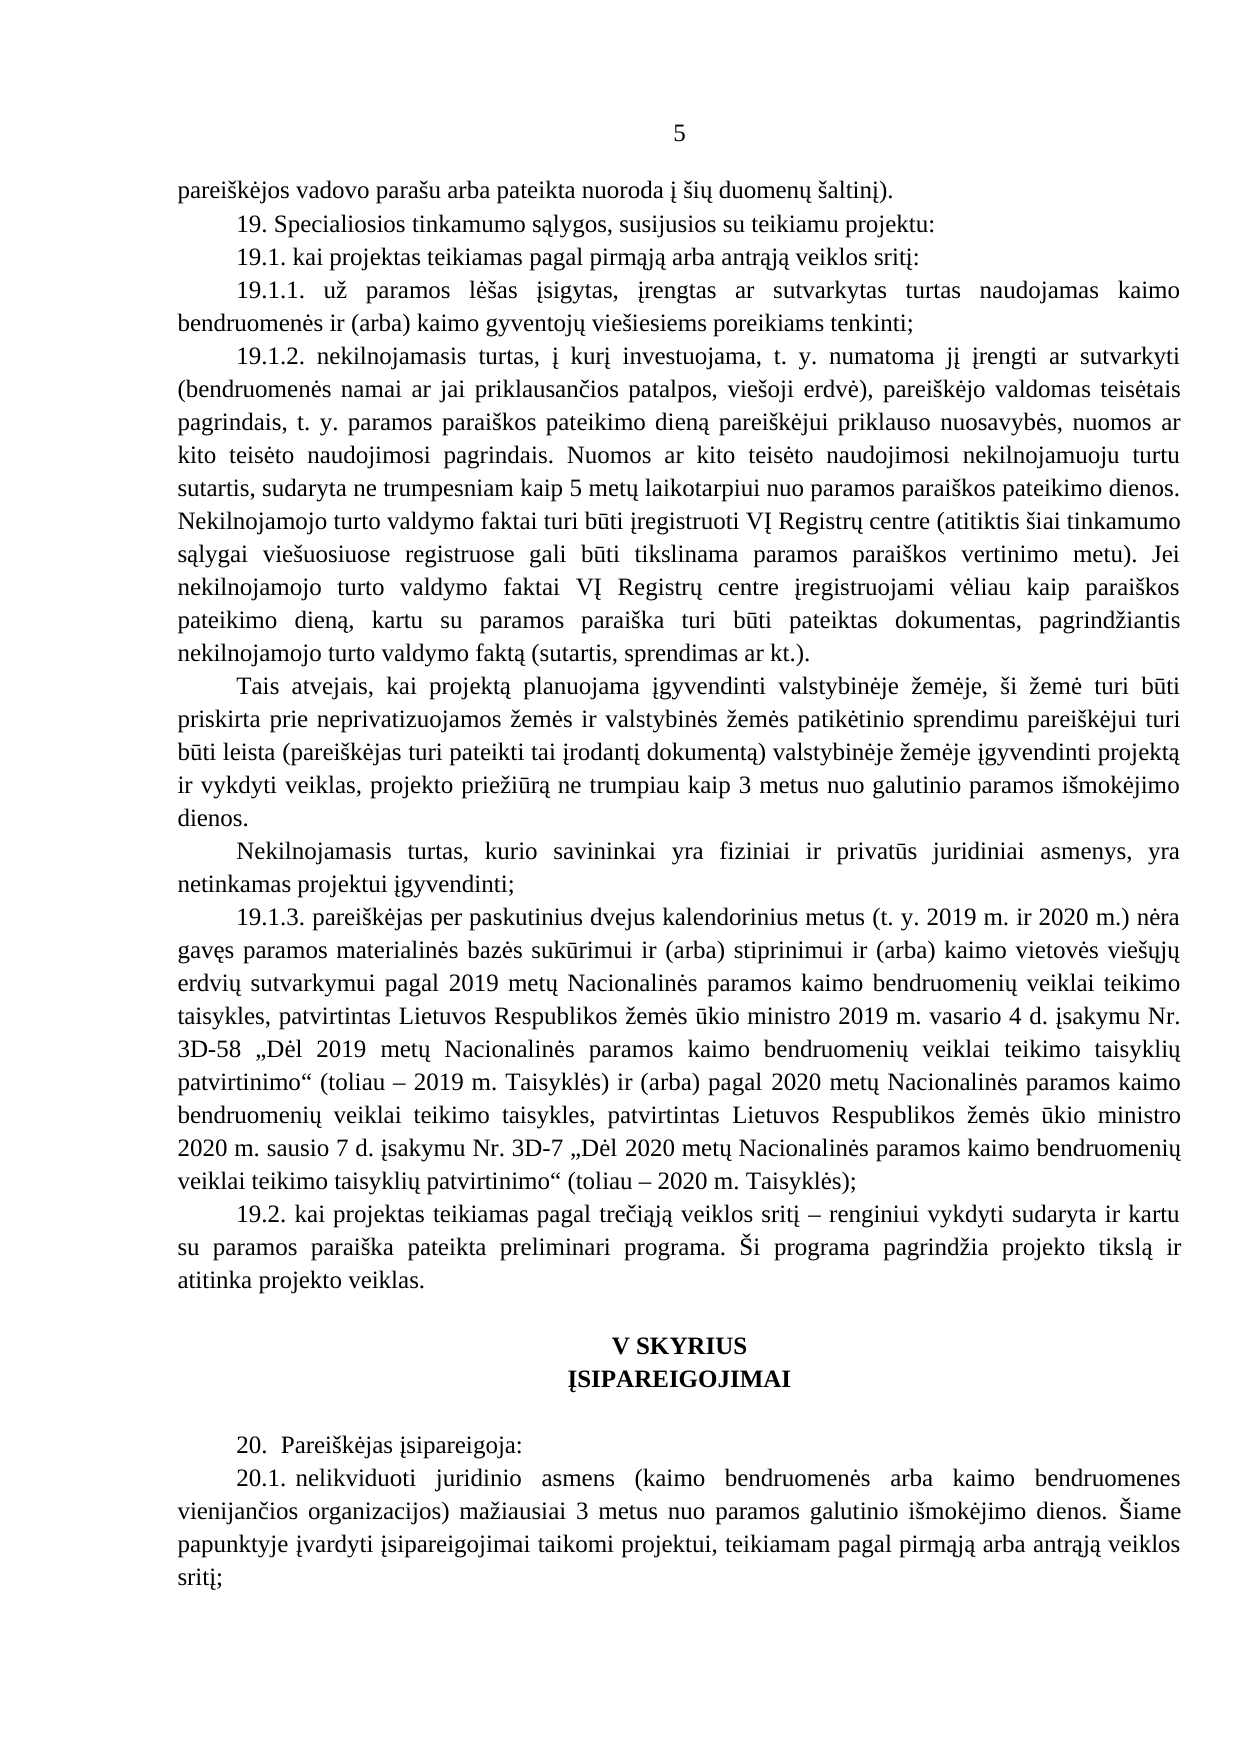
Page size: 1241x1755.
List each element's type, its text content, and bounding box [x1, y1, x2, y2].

text Nekilnojamasis turtas, kurio savininkai yra fiziniai ir privatūs juridiniai asmenys, yra netinkamas projektui įgyvendinti; [177, 836, 1181, 898]
text V SKYRIUS [177, 1331, 1181, 1360]
text 19.1.2. nekilnojamasis turtas, į kurį investuojama, t. y. numatoma jį įrengti ar sutvarkyti (bendruomenės namai ar jai priklausančios patalpos, viešoji erdvė), pareiškėjo valdomas teisėtais pagrindais, t. y. paramos paraiškos pateikimo dieną pareiškėjui priklauso nuosavybės, nuomos ar kito teisėto naudojimosi pagrindais. Nuomos ar kito teisėto naudojimosi nekilnojamuoju turtu sutartis, sudaryta ne trumpesniam kaip 5 metų laikotarpiui nuo paramos paraiškos pateikimo dienos. Nekilnojamojo turto valdymo faktai turi būti įregistruoti VĮ Registrų centre (atitiktis šiai tinkamumo sąlygai viešuosiuose registruose gali būti tikslinama paramos paraiškos vertinimo metu). Jei nekilnojamojo turto valdymo faktai VĮ Registrų centre įregistruojami vėliau kaip paraiškos pateikimo dieną, kartu su paramos paraiška turi būti pateiktas dokumentas, pagrindžiantis nekilnojamojo turto valdymo faktą (sutartis, sprendimas ar kt.). [177, 341, 1181, 667]
text 19. Specialiosios tinkamumo sąlygos, susijusios su teikiamu projektu: [177, 209, 1181, 237]
text Tais atvejais, kai projektą planuojama įgyvendinti valstybinėje žemėje, ši žemė turi būti priskirta prie neprivatizuojamos žemės ir valstybinės žemės patikėtinio sprendimu pareiškėjui turi būti leista (pareiškėjas turi pateikti tai įrodantį dokumentą) valstybinėje žemėje įgyvendinti projektą ir vykdyti veiklas, projekto priežiūrą ne trumpiau kaip 3 metus nuo galutinio paramos išmokėjimo dienos. [177, 671, 1181, 832]
text ĮSIPAREIGOJIMAI [177, 1364, 1181, 1393]
text 19.2. kai projektas teikiamas pagal trečiąją veiklos sritį – renginiui vykdyti sudaryta ir kartu su paramos paraiška pateikta preliminari programa. Ši programa pagrindžia projekto tikslą ir atitinka projekto veiklas. [177, 1199, 1181, 1294]
text 19.1.1. už paramos lėšas įsigytas, įrengtas ar sutvarkytas turtas naudojamas kaimo bendruomenės ir (arba) kaimo gyventojų viešiesiems poreikiams tenkinti; [177, 275, 1181, 336]
text 19.1. kai projektas teikiamas pagal pirmąją arba antrąją veiklos sritį: [177, 242, 1181, 270]
text 19.1.3. pareiškėjas per paskutinius dvejus kalendorinius metus (t. y. 2019 m. ir 2020 m.) nėra gavęs paramos materialinės bazės sukūrimui ir (arba) stiprinimui ir (arba) kaimo vietovės viešųjų erdvių sutvarkymui pagal 2019 metų Nacionalinės paramos kaimo bendruomenių veiklai teikimo taisykles, patvirtintas Lietuvos Respublikos žemės ūkio ministro 2019 m. vasario 4 d. įsakymu Nr. 3D-58 „Dėl 2019 metų Nacionalinės paramos kaimo bendruomenių veiklai teikimo taisyklių patvirtinimo“ (toliau – 2019 m. Taisyklės) ir (arba) pagal 2020 metų Nacionalinės paramos kaimo bendruomenių veiklai teikimo taisykles, patvirtintas Lietuvos Respublikos žemės ūkio ministro 2020 m. sausio 7 d. įsakymu Nr. 3D-7 „Dėl 2020 metų Nacionalinės paramos kaimo bendruomenių veiklai teikimo taisyklių patvirtinimo“ (toliau – 2020 m. Taisyklės); [177, 902, 1181, 1195]
text pareiškėjos vadovo parašu arba pateikta nuoroda į šių duomenų šaltinį). [177, 176, 1181, 204]
text 20. Pareiškėjas įsipareigoja: [177, 1430, 1181, 1459]
text 20.1. nelikviduoti juridinio asmens (kaimo bendruomenės arba kaimo bendruomenes vienijančios organizacijos) mažiausiai 3 metus nuo paramos galutinio išmokėjimo dienos. Šiame papunktyje įvardyti įsipareigojimai taikomi projektui, teikiamam pagal pirmąją arba antrąją veiklos sritį; [177, 1463, 1181, 1591]
